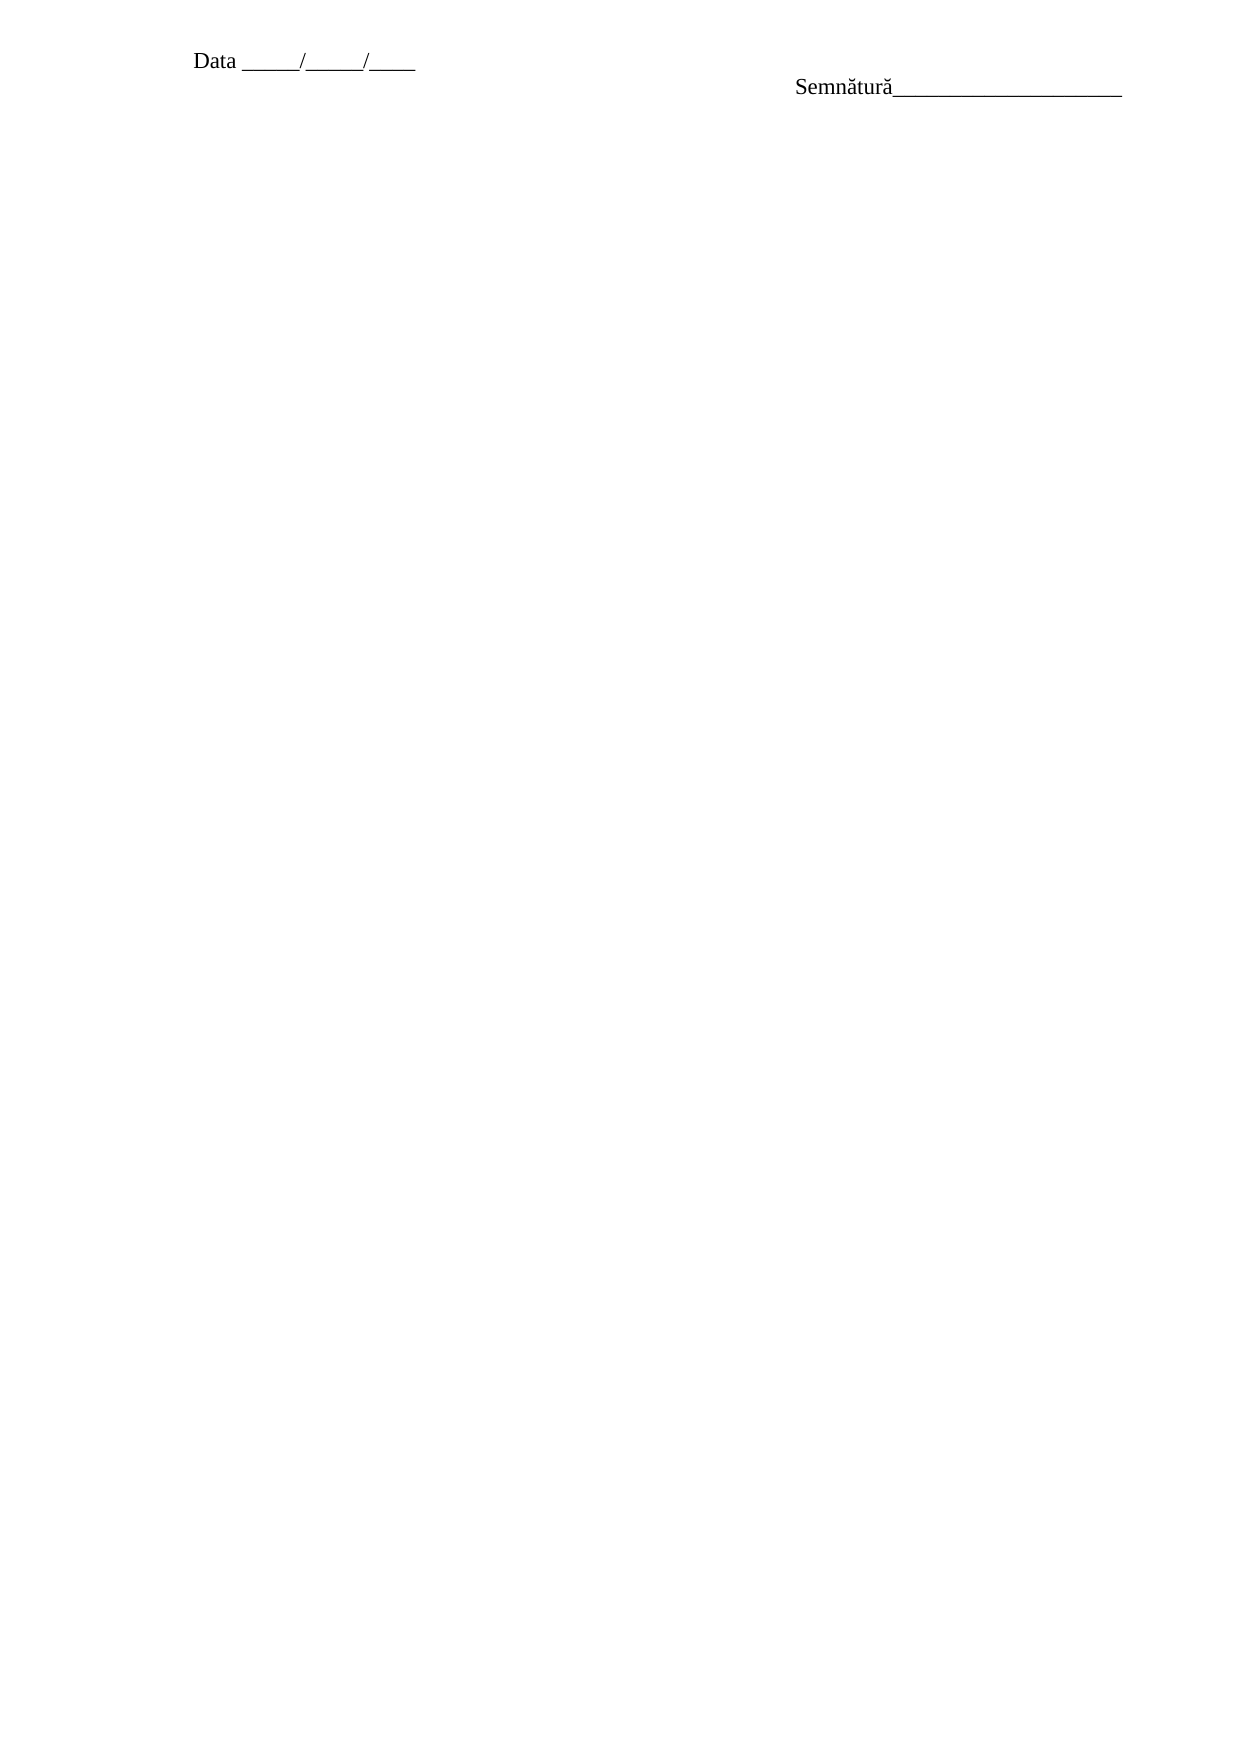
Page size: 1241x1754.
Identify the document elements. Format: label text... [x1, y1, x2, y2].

text Data _____/_____/____ [118, 47, 1122, 73]
text Semnătură____________________ [118, 73, 1122, 126]
